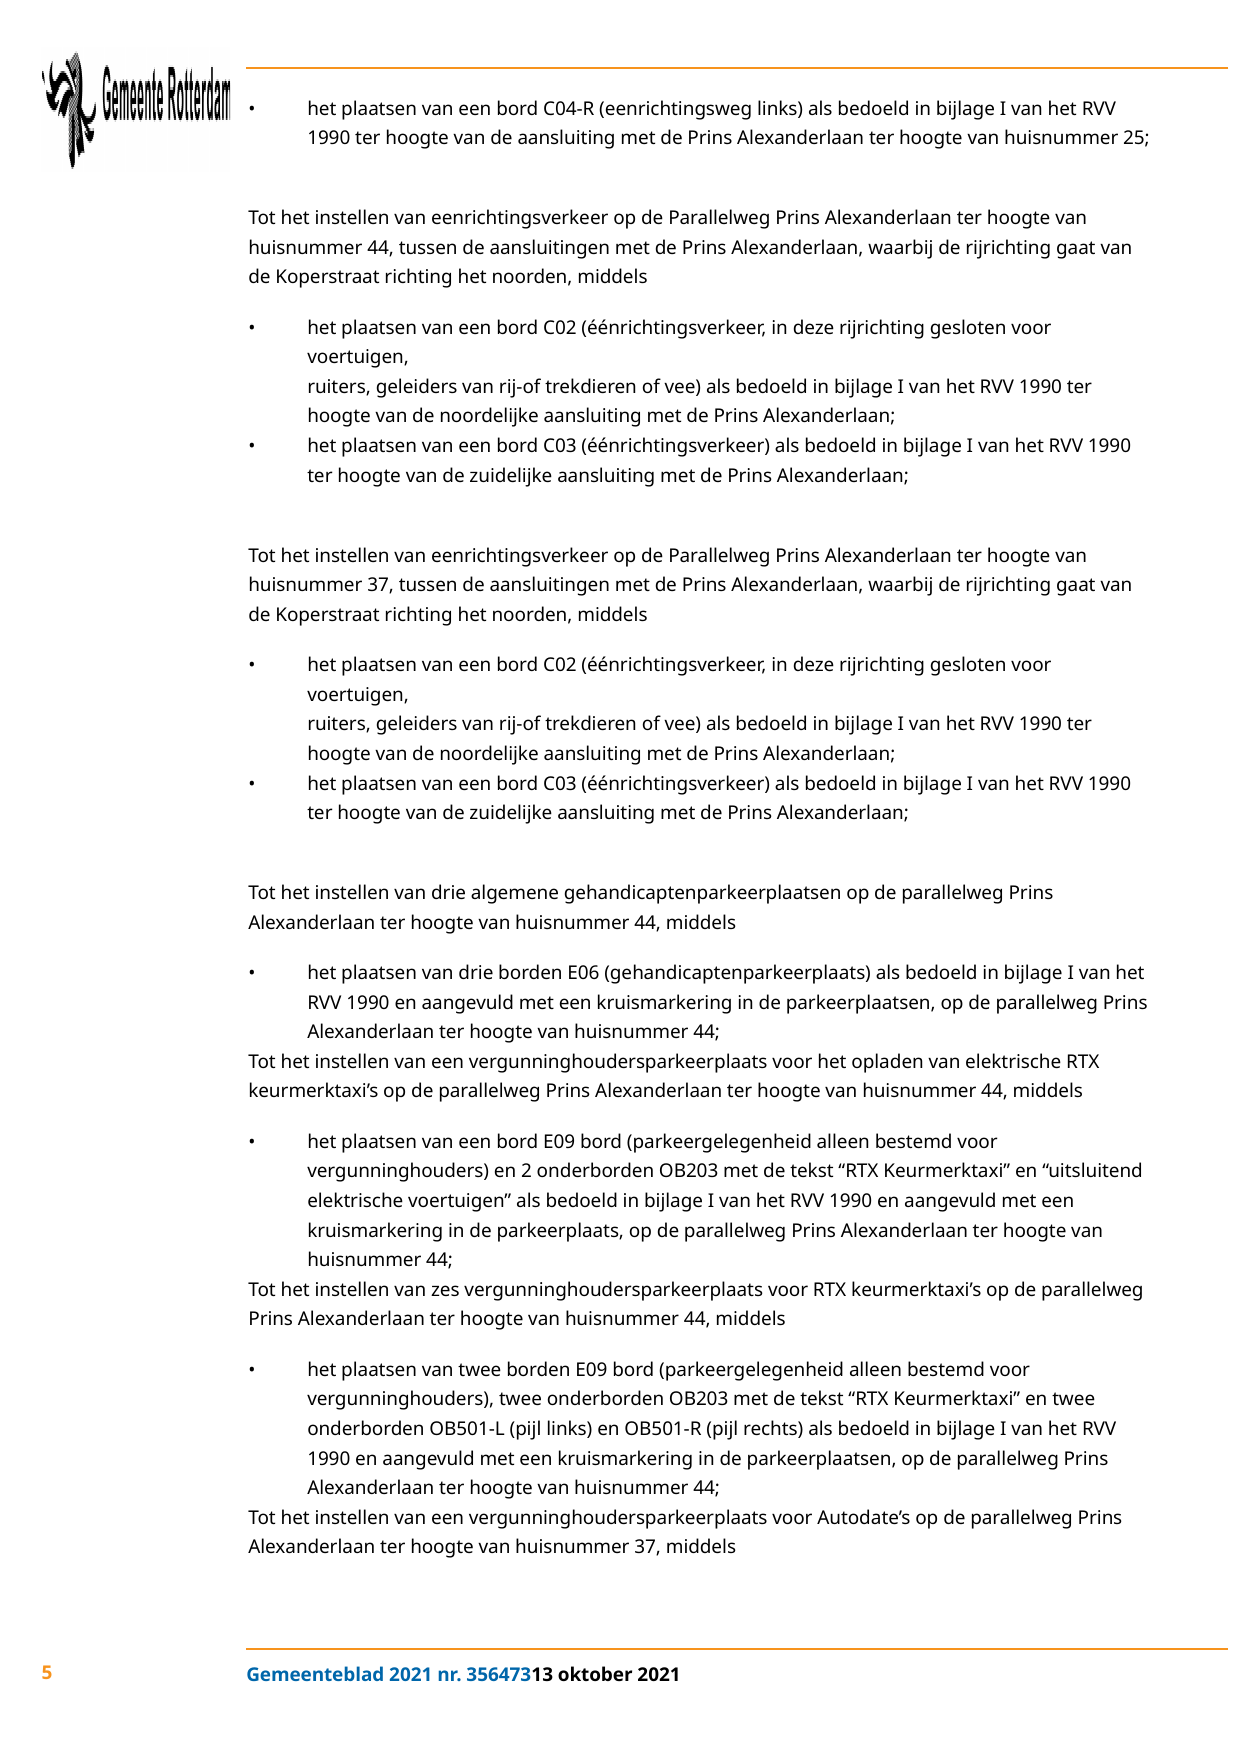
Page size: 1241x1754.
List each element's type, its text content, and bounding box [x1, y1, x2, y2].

list het plaatsen van een bord C02 (éénrichtingsverkeer, in deze rijrichting gesloten voor voertuigen, [248, 314, 1152, 369]
list het plaatsen van een bord C03 (éénrichtingsverkeer) als bedoeld in bijlage I van het RVV 1990 ter hoogte van de zuidelijke aansluiting met de Prins Alexanderlaan; [248, 432, 1152, 488]
list het plaatsen van een bord C02 (éénrichtingsverkeer, in deze rijrichting gesloten voor voertuigen, [248, 651, 1152, 707]
text Tot het instellen van eenrichtingsverkeer op de Parallelweg Prins Alexanderlaan ter hoogte van huisnummer 37, tussen de aansluitingen met de Prins Alexanderlaan, waarbij de rijrichting gaat van de Koperstraat richting het noorden, middels [248, 542, 1152, 627]
text Tot het instellen van een vergunninghoudersparkeerplaats voor het opladen van elektrische RTX keurmerktaxi’s op de parallelweg Prins Alexanderlaan ter hoogte van huisnummer 44, middels [248, 1048, 1152, 1103]
list het plaatsen van een bord C04-R (eenrichtingsweg links) als bedoeld in bijlage I van het RVV 1990 ter hoogte van de aansluiting met de Prins Alexanderlaan ter hoogte van huisnummer 25; [248, 95, 1152, 150]
list het plaatsen van een bord C03 (éénrichtingsverkeer) als bedoeld in bijlage I van het RVV 1990 ter hoogte van de zuidelijke aansluiting met de Prins Alexanderlaan; [248, 770, 1152, 825]
text Tot het instellen van eenrichtingsverkeer op de Parallelweg Prins Alexanderlaan ter hoogte van huisnummer 44, tussen de aansluitingen met de Prins Alexanderlaan, waarbij de rijrichting gaat van de Koperstraat richting het noorden, middels [248, 204, 1152, 289]
list ruiters, geleiders van rij-of trekdieren of vee) als bedoeld in bijlage I van het RVV 1990 ter hoogte van de noordelijke aansluiting met de Prins Alexanderlaan; [248, 711, 1152, 766]
text Tot het instellen van een vergunninghoudersparkeerplaats voor Autodate’s op de parallelweg Prins Alexanderlaan ter hoogte van huisnummer 37, middels [248, 1504, 1152, 1559]
picture [41, 47, 231, 172]
list het plaatsen van een bord E09 bord (parkeergelegenheid alleen bestemd voor vergunninghouders) en 2 onderborden OB203 met de tekst “RTX Keurmerktaxi” en “uitsluitend elektrische voertuigen” als bedoeld in bijlage I van het RVV 1990 en aangevuld met een kruismarkering in de parkeerplaats, op de parallelweg Prins Alexanderlaan ter hoogte van huisnummer 44; [248, 1128, 1152, 1272]
text Tot het instellen van drie algemene gehandicaptenparkeerplaatsen op de parallelweg Prins Alexanderlaan ter hoogte van huisnummer 44, middels [248, 879, 1152, 935]
list het plaatsen van twee borden E09 bord (parkeergelegenheid alleen bestemd voor vergunninghouders), twee onderborden OB203 met de tekst “RTX Keurmerktaxi” en twee onderborden OB501-L (pijl links) en OB501-R (pijl rechts) als bedoeld in bijlage I van het RVV 1990 en aangevuld met een kruismarkering in de parkeerplaatsen, op de parallelweg Prins Alexanderlaan ter hoogte van huisnummer 44; [248, 1356, 1152, 1500]
text Tot het instellen van zes vergunninghoudersparkeerplaats voor RTX keurmerktaxi’s op de parallelweg Prins Alexanderlaan ter hoogte van huisnummer 44, middels [248, 1276, 1152, 1331]
list het plaatsen van drie borden E06 (gehandicaptenparkeerplaats) als bedoeld in bijlage I van het RVV 1990 en aangevuld met een kruismarkering in de parkeerplaatsen, op de parallelweg Prins Alexanderlaan ter hoogte van huisnummer 44; [248, 959, 1152, 1044]
list ruiters, geleiders van rij-of trekdieren of vee) als bedoeld in bijlage I van het RVV 1990 ter hoogte van de noordelijke aansluiting met de Prins Alexanderlaan; [248, 373, 1152, 428]
